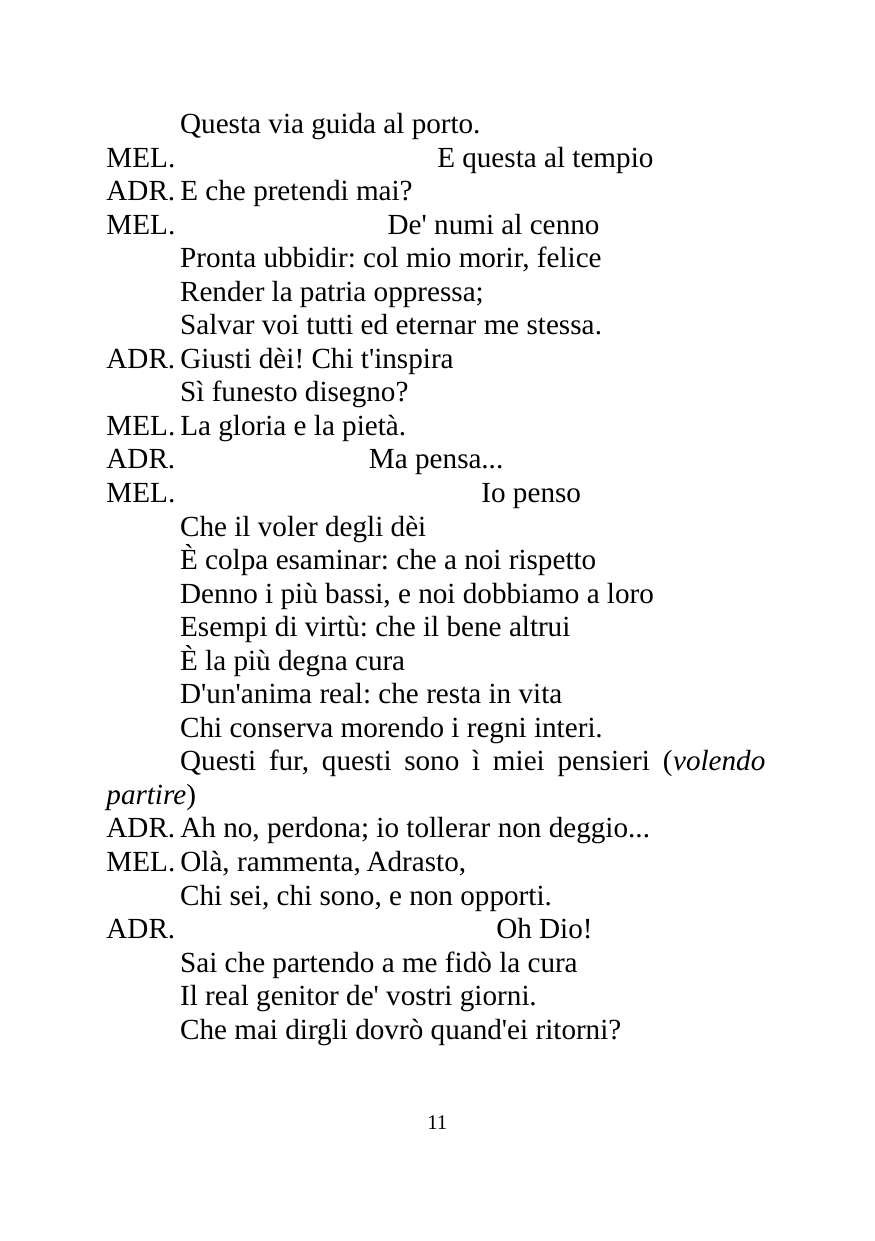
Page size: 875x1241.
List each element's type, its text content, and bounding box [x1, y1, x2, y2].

text Salvar voi tutti ed eternar me stessa. [106, 307, 768, 341]
text Render la patria oppressa; [106, 274, 768, 307]
text Sì funesto disegno? [106, 374, 768, 408]
text ADR. Giusti dèi! Chi t'inspira [106, 341, 768, 374]
text ADR. Oh Dio! [106, 911, 768, 945]
text Che mai dirgli dovrò quand'ei ritorni? [106, 1012, 768, 1045]
text Il real genitor de' vostri giorni. [106, 978, 768, 1012]
text D'un'anima real: che resta in vita [106, 676, 768, 710]
text ADR. Ma pensa... [106, 442, 768, 475]
text Chi conserva morendo i regni interi. [106, 710, 768, 743]
text Sai che partendo a me fidò la cura [106, 945, 768, 978]
text ADR. E che pretendi mai? [106, 173, 768, 207]
text Esempi di virtù: che il bene altrui [106, 609, 768, 643]
text ADR. Ah no, perdona; io tollerar non deggio... [106, 811, 768, 844]
text È colpa esaminar: che a noi rispetto [106, 542, 768, 576]
text Questa via guida al porto. [106, 106, 768, 140]
text MEL. De' numi al cenno [106, 207, 768, 240]
text MEL. La gloria e la pietà. [106, 408, 768, 442]
text MEL. E questa al tempio [106, 140, 768, 173]
text Pronta ubbidir: col mio morir, felice [106, 240, 768, 274]
text Che il voler degli dèi [106, 509, 768, 542]
text Denno i più bassi, e noi dobbiamo a loro [106, 576, 768, 609]
text MEL. Olà, rammenta, Adrasto, [106, 844, 768, 878]
text MEL. Io penso [106, 475, 768, 509]
text È la più degna cura [106, 643, 768, 676]
text Questi fur, questi sono ì miei pensieri (volendo partire) [106, 743, 768, 811]
text Chi sei, chi sono, e non opporti. [106, 878, 768, 911]
